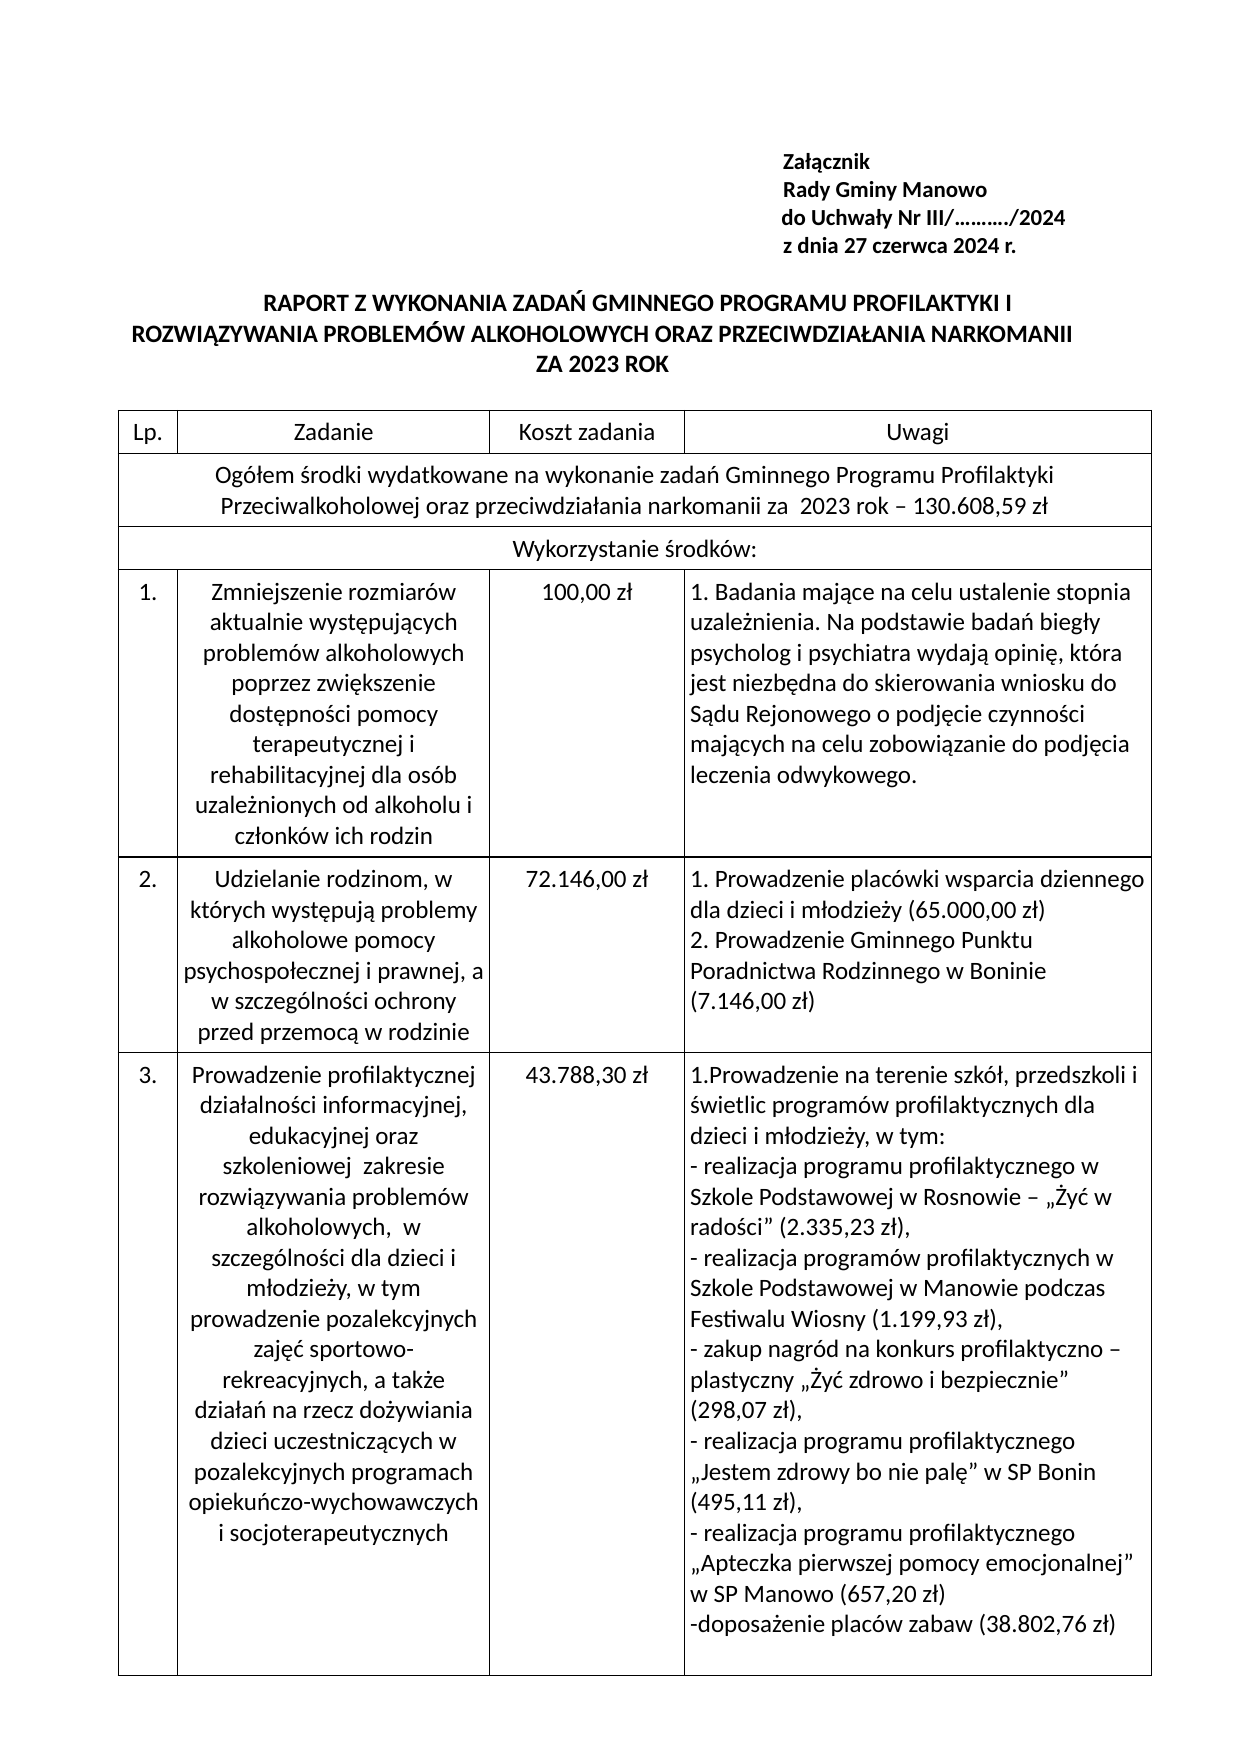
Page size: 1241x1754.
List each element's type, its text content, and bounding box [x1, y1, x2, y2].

text Załącznik [118, 119, 1087, 176]
table_cell Wykorzystanie środków: [119, 527, 1151, 569]
table_cell 1. [119, 570, 177, 856]
table_cell Ogółem środki wydatkowane na wykonanie zadań Gminnego Programu Profilaktyki Przeciwalkoholowej oraz przeciwdziałania narkomanii za 2023 rok – 130.608,59 zł [119, 454, 1151, 526]
table_cell 72.146,00 zł [490, 858, 684, 1052]
table_header Koszt zadania [490, 411, 684, 453]
table_cell 100,00 zł [490, 570, 684, 856]
table_cell 43.788,30 zł [490, 1053, 684, 1675]
table_cell 2. [119, 858, 177, 1052]
text Rady Gminy Manowo [118, 176, 1087, 203]
table_cell 1. Badania mające na celu ustalenie stopnia uzależnienia. Na podstawie badań biegły psycholog i psychiatra wydają opinię, która jest niezbędna do skierowania wniosku do Sądu Rejonowego o podjęcie czynności mających na celu zobowiązanie do podjęcia leczenia odwykowego. [685, 570, 1151, 856]
text RAPORT Z WYKONANIA ZADAŃ GMINNEGO PROGRAMU PROFILAKTYKI I ROZWIĄZYWANIA PROBLEMÓW ALKOHOLOWYCH ORAZ PRZECIWDZIAŁANIA NARKOMANII ZA 2023 ROK [118, 288, 1087, 379]
table_cell 1.Prowadzenie na terenie szkół, przedszkoli i świetlic programów profilaktycznych dla dzieci i młodzieży, w tym: - realizacja programu profilaktycznego w Szkole Podstawowej w Rosnowie – „Żyć w radości” (2.335,23 zł), - realizacja programów profilaktycznych w Szkole Podstawowej w Manowie podczas Festiwalu Wiosny (1.199,93 zł), - zakup nagród na konkurs profilaktyczno – plastyczny „Żyć zdrowo i bezpiecznie” (298,07 zł), - realizacja programu profilaktycznego „Jestem zdrowy bo nie palę” w SP Bonin (495,11 zł), - realizacja programu profilaktycznego „Apteczka pierwszej pomocy emocjonalnej” w SP Manowo (657,20 zł) -doposażenie placów zabaw (38.802,76 zł) [685, 1053, 1151, 1675]
table_header Uwagi [685, 411, 1151, 453]
table_cell 3. [119, 1053, 177, 1675]
table_cell Zmniejszenie rozmiarów aktualnie występujących problemów alkoholowych poprzez zwiększenie dostępności pomocy terapeutycznej i rehabilitacyjnej dla osób uzależnionych od alkoholu i członków ich rodzin [178, 570, 489, 856]
table_cell Prowadzenie profilaktycznej działalności informacyjnej, edukacyjnej oraz szkoleniowej zakresie rozwiązywania problemów alkoholowych, w szczególności dla dzieci i młodzieży, w tym prowadzenie pozalekcyjnych zajęć sportowo-rekreacyjnych, a także działań na rzecz dożywiania dzieci uczestniczących w pozalekcyjnych programach opiekuńczo-wychowawczych i socjoterapeutycznych [178, 1053, 489, 1675]
table_cell 1. Prowadzenie placówki wsparcia dziennego dla dzieci i młodzieży (65.000,00 zł) 2. Prowadzenie Gminnego Punktu Poradnictwa Rodzinnego w Boninie (7.146,00 zł) [685, 858, 1151, 1052]
table_header Zadanie [178, 411, 489, 453]
table_cell Udzielanie rodzinom, w których występują problemy alkoholowe pomocy psychospołecznej i prawnej, a w szczególności ochrony przed przemocą w rodzinie [178, 858, 489, 1052]
text do Uchwały Nr III/………./2024 z dnia 27 czerwca 2024 r. [118, 203, 1087, 259]
table_header Lp. [119, 411, 177, 453]
